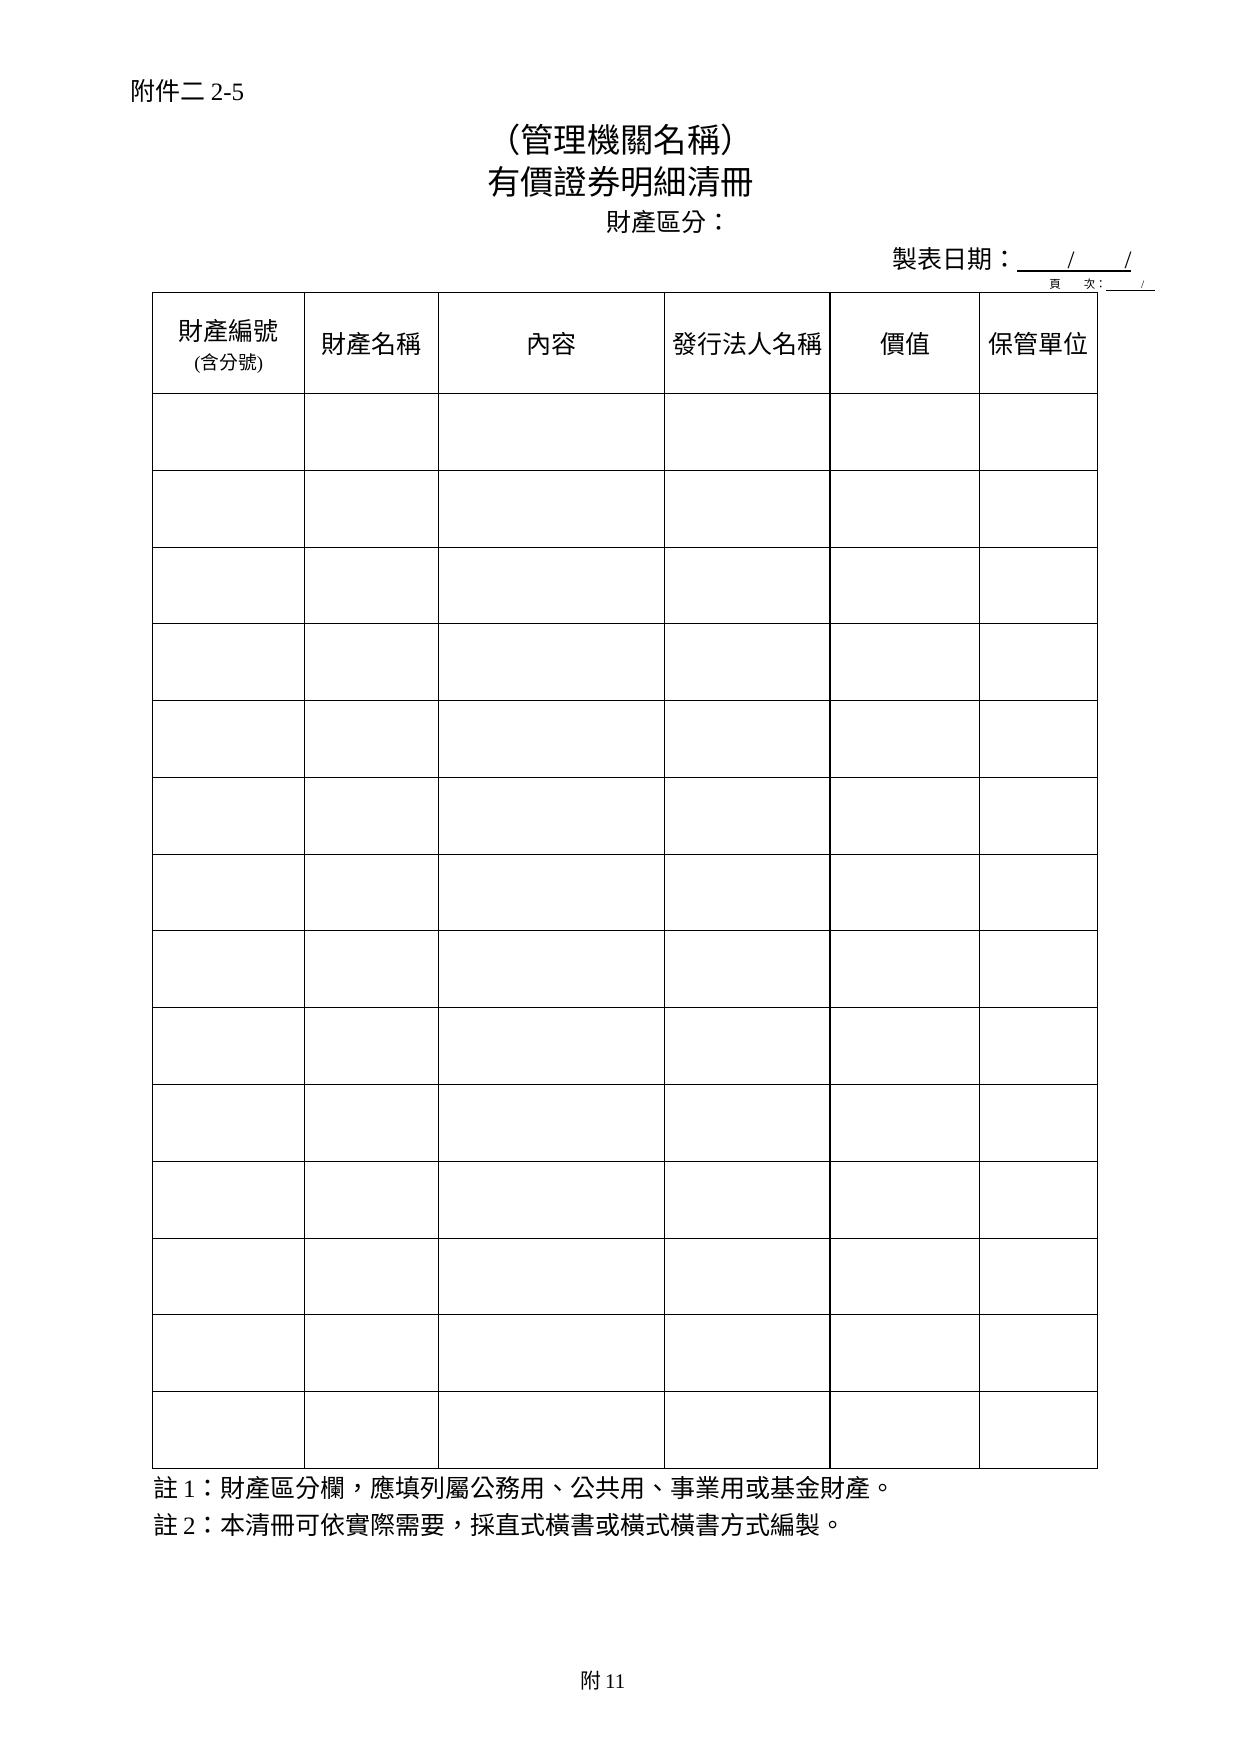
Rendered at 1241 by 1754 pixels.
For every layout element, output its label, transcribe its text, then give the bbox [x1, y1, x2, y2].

table_cell [305, 471, 438, 547]
table_header 發行法人名稱 [665, 293, 829, 393]
table_cell [831, 1315, 979, 1391]
table_cell [665, 1008, 829, 1084]
table_cell [439, 778, 664, 854]
table_cell [980, 931, 1097, 1007]
text 製表日期： / / [59, 239, 1181, 275]
table_cell [305, 1239, 438, 1314]
table_cell [153, 1239, 304, 1314]
table_cell [665, 855, 829, 930]
table_cell [980, 471, 1097, 547]
table_cell [153, 1162, 304, 1237]
table_cell [439, 855, 664, 930]
table_cell [665, 1315, 829, 1391]
table_cell [305, 701, 438, 777]
table_cell [980, 1239, 1097, 1314]
table_cell [153, 855, 304, 930]
table_cell [831, 624, 979, 700]
table_cell [831, 1392, 979, 1468]
table_cell [439, 548, 664, 623]
table_cell [831, 394, 979, 470]
table_cell [665, 471, 829, 547]
table_cell [305, 1392, 438, 1468]
table_cell [305, 1162, 438, 1237]
table_cell [439, 1162, 664, 1237]
table_cell [980, 778, 1097, 854]
text 有價證券明細清冊 [59, 161, 1181, 203]
table_cell [665, 624, 829, 700]
table_cell [980, 701, 1097, 777]
table_cell [305, 855, 438, 930]
table_cell [980, 1008, 1097, 1084]
table_cell [831, 1085, 979, 1161]
table_cell [153, 778, 304, 854]
table_cell [439, 1392, 664, 1468]
table_cell [305, 1008, 438, 1084]
table_cell [831, 1239, 979, 1314]
table_cell [665, 394, 829, 470]
table_cell [439, 394, 664, 470]
table_cell [153, 471, 304, 547]
table_cell [831, 701, 979, 777]
table_header 保管單位 [980, 293, 1097, 393]
table_cell [980, 1162, 1097, 1237]
table_cell [439, 624, 664, 700]
table_cell [305, 548, 438, 623]
table_cell [305, 624, 438, 700]
table_cell [305, 1085, 438, 1161]
table_cell [305, 394, 438, 470]
table_cell [831, 855, 979, 930]
text （管理機關名稱） [59, 63, 1181, 161]
table_header 財產編號 (含分號) [153, 293, 304, 393]
table_cell [665, 1085, 829, 1161]
table_cell [153, 931, 304, 1007]
table_cell [831, 1162, 979, 1237]
text 財產區分： [59, 203, 1181, 239]
text 附件二2-5 [131, 71, 269, 107]
table_cell [980, 1085, 1097, 1161]
table_cell [665, 778, 829, 854]
table_cell [831, 778, 979, 854]
table_cell [665, 931, 829, 1007]
table_cell [305, 1315, 438, 1391]
table_cell [305, 778, 438, 854]
table_cell [439, 1239, 664, 1314]
table_cell [665, 701, 829, 777]
table_cell [439, 471, 664, 547]
table_cell [665, 1239, 829, 1314]
table_cell [439, 931, 664, 1007]
table_cell [439, 1315, 664, 1391]
table_cell [439, 1008, 664, 1084]
table_cell [439, 701, 664, 777]
text 註1：財產區分欄，應填列屬公務用、公共用、事業用或基金財產。 [153, 1469, 1181, 1505]
text 註2：本清冊可依實際需要，採直式橫書或橫式橫書方式編製。 [153, 1505, 1181, 1541]
table_cell [831, 931, 979, 1007]
table_cell [439, 1085, 664, 1161]
table_cell [153, 548, 304, 623]
table_cell [980, 548, 1097, 623]
text 頁 次： / [59, 275, 1181, 292]
table_cell [153, 1085, 304, 1161]
table_cell [980, 1315, 1097, 1391]
table_cell [831, 471, 979, 547]
table_cell [153, 1315, 304, 1391]
table_cell [831, 1008, 979, 1084]
table_cell [305, 931, 438, 1007]
table_cell [831, 548, 979, 623]
table_header 財產名稱 [305, 293, 438, 393]
table_cell [153, 701, 304, 777]
table_cell [980, 624, 1097, 700]
table_cell [980, 394, 1097, 470]
table_header 內容 [439, 293, 664, 393]
table_cell [153, 1392, 304, 1468]
table_cell [665, 548, 829, 623]
table_cell [665, 1392, 829, 1468]
table_cell [980, 1392, 1097, 1468]
table_header 價值 [831, 293, 979, 393]
table_cell [665, 1162, 829, 1237]
table_cell [980, 855, 1097, 930]
table_cell [153, 394, 304, 470]
table_cell [153, 624, 304, 700]
table_cell [153, 1008, 304, 1084]
